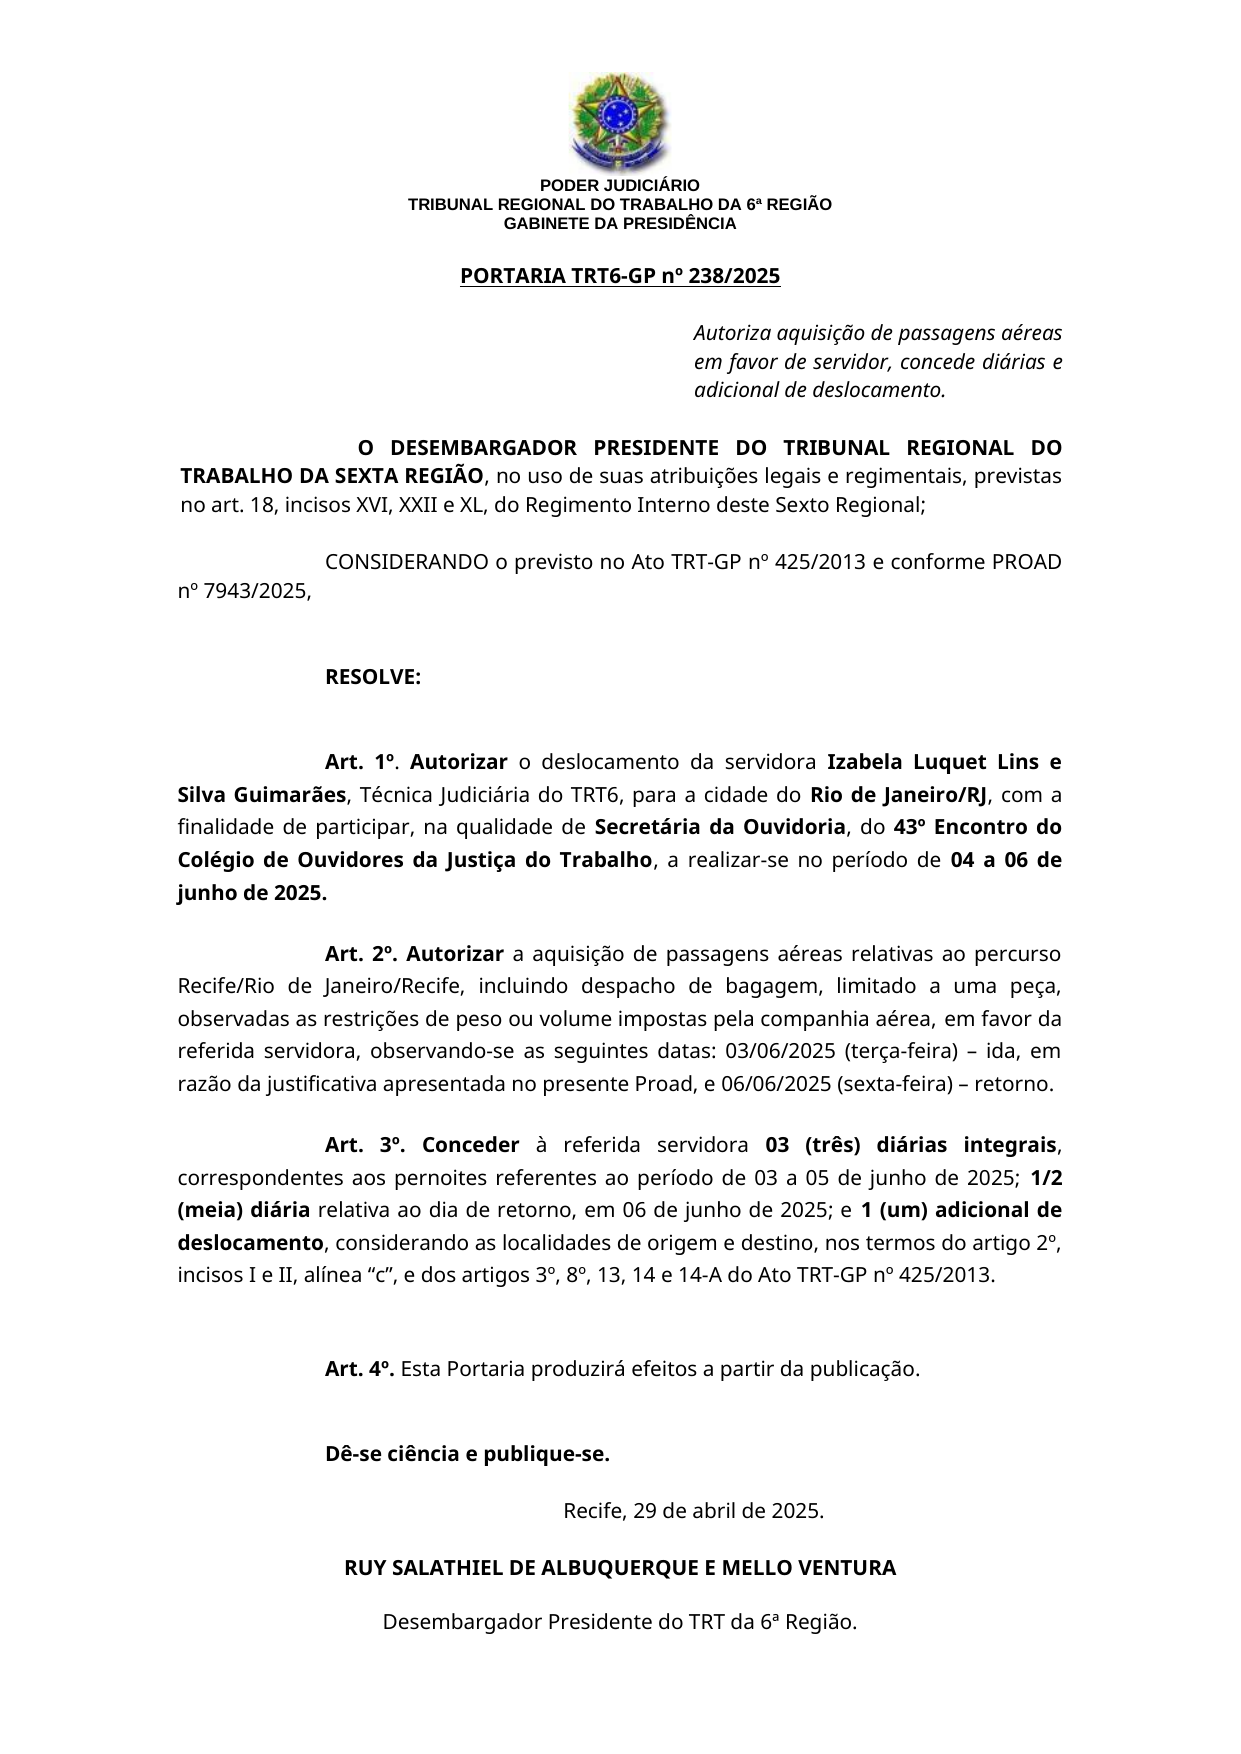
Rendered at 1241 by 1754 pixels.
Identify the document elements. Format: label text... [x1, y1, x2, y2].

text Art. 2º. Autorizar a aquisição de passagens aéreas relativas ao percurso Recife/Rio de Janeiro/Recife, incluindo despacho de bagagem, limitado a uma peça, observadas as restrições de peso ou volume impostas pela companhia aérea, em favor da referida servidora, observando-se as seguintes datas: 03/06/2025 (terça-feira) – ida, em razão da justificativa apresentada no presente Proad, e 06/06/2025 (sexta-feira) – retorno. [177, 939, 1062, 1098]
text RUY SALATHIEL DE ALBUQUERQUE E MELLO VENTURA [177, 1553, 1063, 1582]
text Desembargador Presidente do TRT da 6ª Região. [177, 1607, 1063, 1635]
text Dê-se ciência e publique-se. [177, 1439, 1063, 1468]
text Art. 1º. Autorizar o deslocamento da servidora Izabela Luquet Lins e Silva Guimarães, Técnica Judiciária do TRT6, para a cidade do Rio de Janeiro/RJ, com a finalidade de participar, na qualidade de Secretária da Ouvidoria, do 43º Encontro do Colégio de Ouvidores da Justiça do Trabalho, a realizar-se no período de 04 a 06 de junho de 2025. [177, 747, 1062, 906]
text Autoriza aquisição de passagens aéreas em favor de servidor, concede diárias e adicional de deslocamento. [694, 318, 1063, 404]
text RESOLVE: [177, 662, 1063, 690]
text Recife, 29 de abril de 2025. [177, 1496, 1063, 1525]
text Art. 3º. Conceder à referida servidora 03 (três) diárias integrais, correspondentes aos pernoites referentes ao período de 03 a 05 de junho de 2025; 1/2 (meia) diária relativa ao dia de retorno, em 06 de junho de 2025; e 1 (um) adicional de deslocamento, considerando as localidades de origem e destino, nos termos do artigo 2º, incisos I e II, alínea “c”, e dos artigos 3º, 8º, 13, 14 e 14-A do Ato TRT-GP nº 425/2013. [177, 1130, 1062, 1289]
text PORTARIA TRT6-GP nº 238/2025 [177, 262, 1063, 290]
text O DESEMBARGADOR PRESIDENTE DO TRIBUNAL REGIONAL DO TRABALHO DA SEXTA REGIÃO, no uso de suas atribuições legais e regimentais, previstas no art. 18, incisos XVI, XXII e XL, do Regimento Interno deste Sexto Regional; [180, 433, 1063, 518]
text Art. 4º. Esta Portaria produzirá efeitos a partir da publicação. [177, 1354, 1063, 1383]
text CONSIDERANDO o previsto no Ato TRT-GP nº 425/2013 e conforme PROAD nº 7943/2025, [177, 547, 1063, 604]
picture [568, 72, 672, 176]
